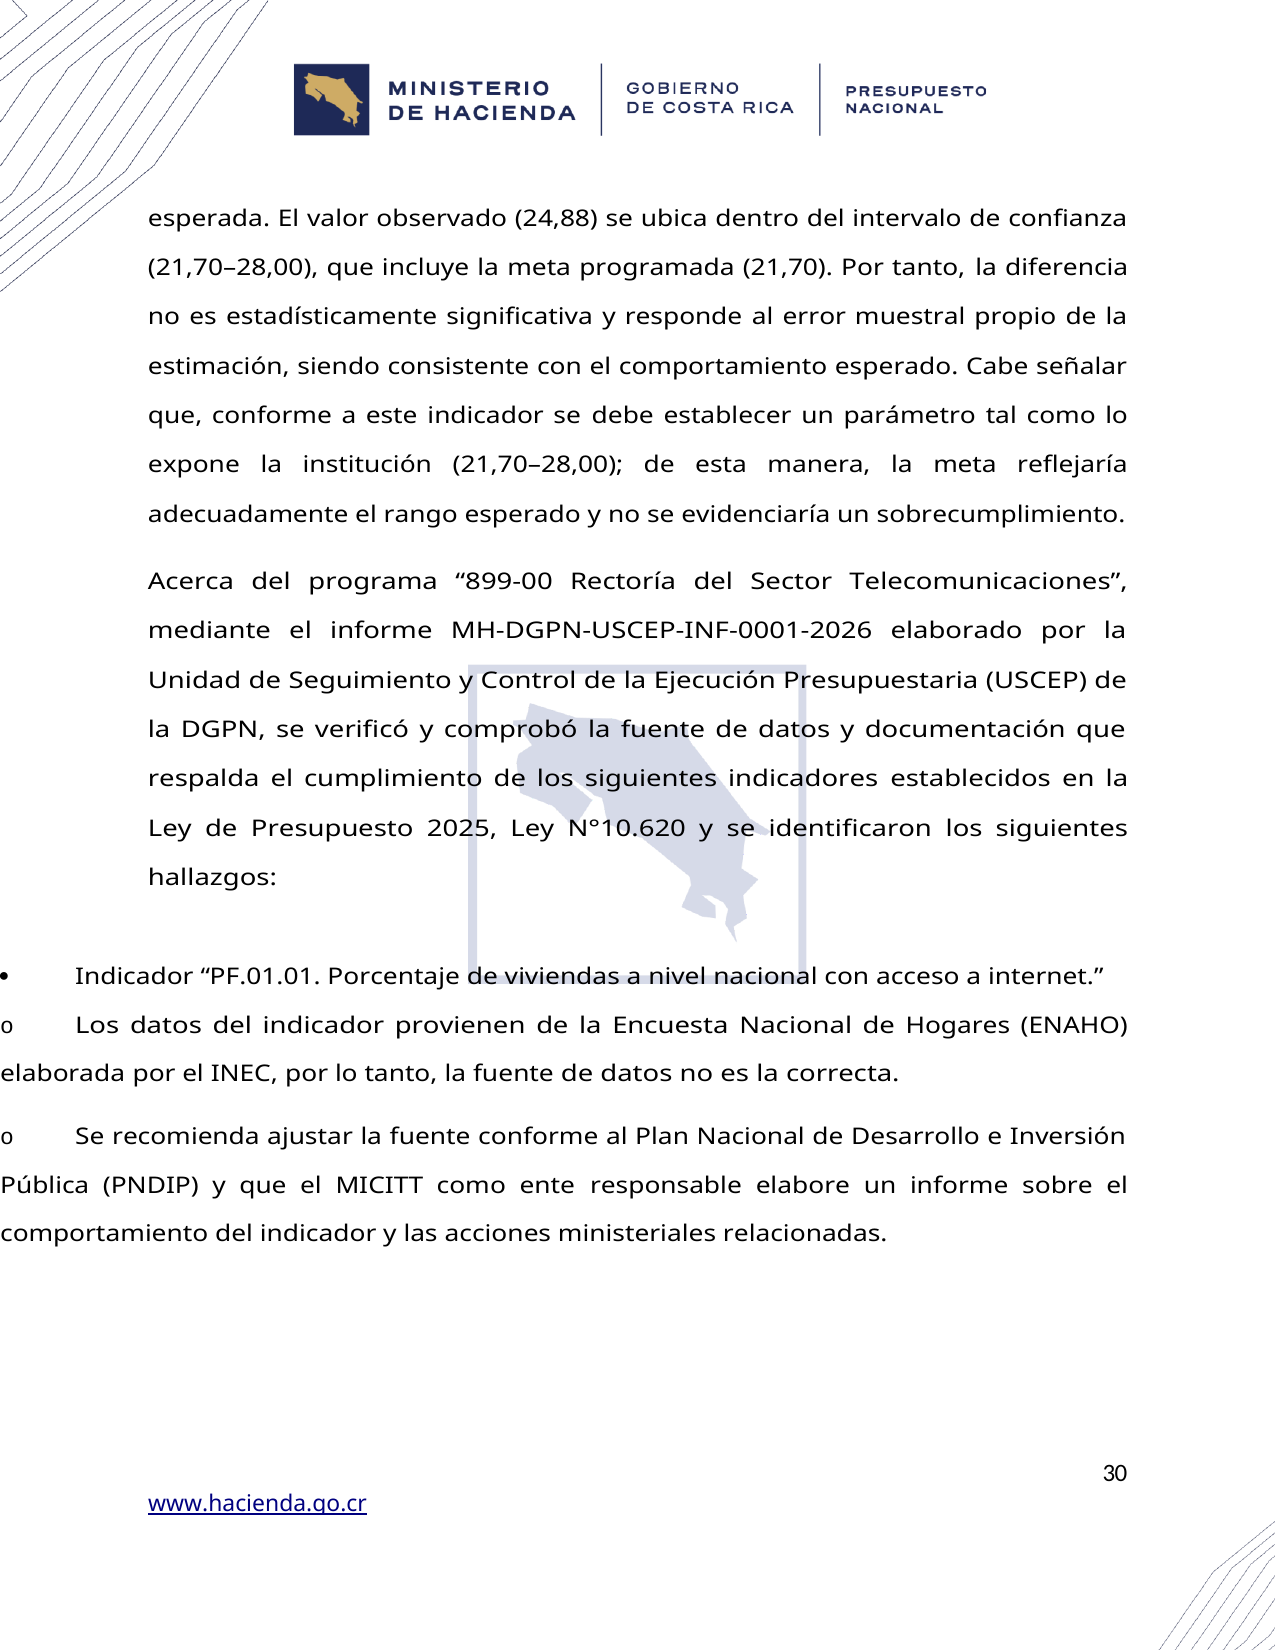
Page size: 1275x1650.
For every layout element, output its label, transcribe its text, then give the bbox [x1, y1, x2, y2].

text Acerca del programa “899-00 Rectoría del Sector Telecomunicaciones”, mediante el informe MH-DGPN-USCEP-INF-0001-2026 elaborado por la Unidad de Seguimiento y Control de la Ejecución Presupuestaria (USCEP) de la DGPN, se verificó y comprobó la fuente de datos y documentación que respalda el cumplimiento de los siguientes indicadores establecidos en la Ley de Presupuesto 2025, Ley N°10.620 y se identificaron los siguientes hallazgos: [148, 565, 1128, 892]
text esperada. El valor observado (24,88) se ubica dentro del intervalo de confianza (21,70–28,00), que incluye la meta programada (21,70). Por tanto, la diferencia no es estadísticamente significativa y responde al error muestral propio de la estimación, siendo consistente con el comportamiento esperado. Cabe señalar que, conforme a este indicador se debe establecer un parámetro tal como lo expone la institución (21,70–28,00); de esta manera, la meta reflejaría adecuadamente el rango esperado y no se evidenciaría un sobrecumplimiento. [148, 202, 1128, 529]
list Los datos del indicador provienen de la Encuesta Nacional de Hogares (ENAHO) elaborada por el INEC, por lo tanto, la fuente de datos no es la correcta. [0, 1009, 1128, 1088]
list Se recomienda ajustar la fuente conforme al Plan Nacional de Desarrollo e Inversión Pública (PNDIP) y que el MICITT como ente responsable elabore un informe sobre el comportamiento del indicador y las acciones ministeriales relacionadas. [0, 1120, 1128, 1248]
list Indicador “PF.01.01. Porcentaje de viviendas a nivel nacional con acceso a internet.” [0, 960, 1127, 991]
